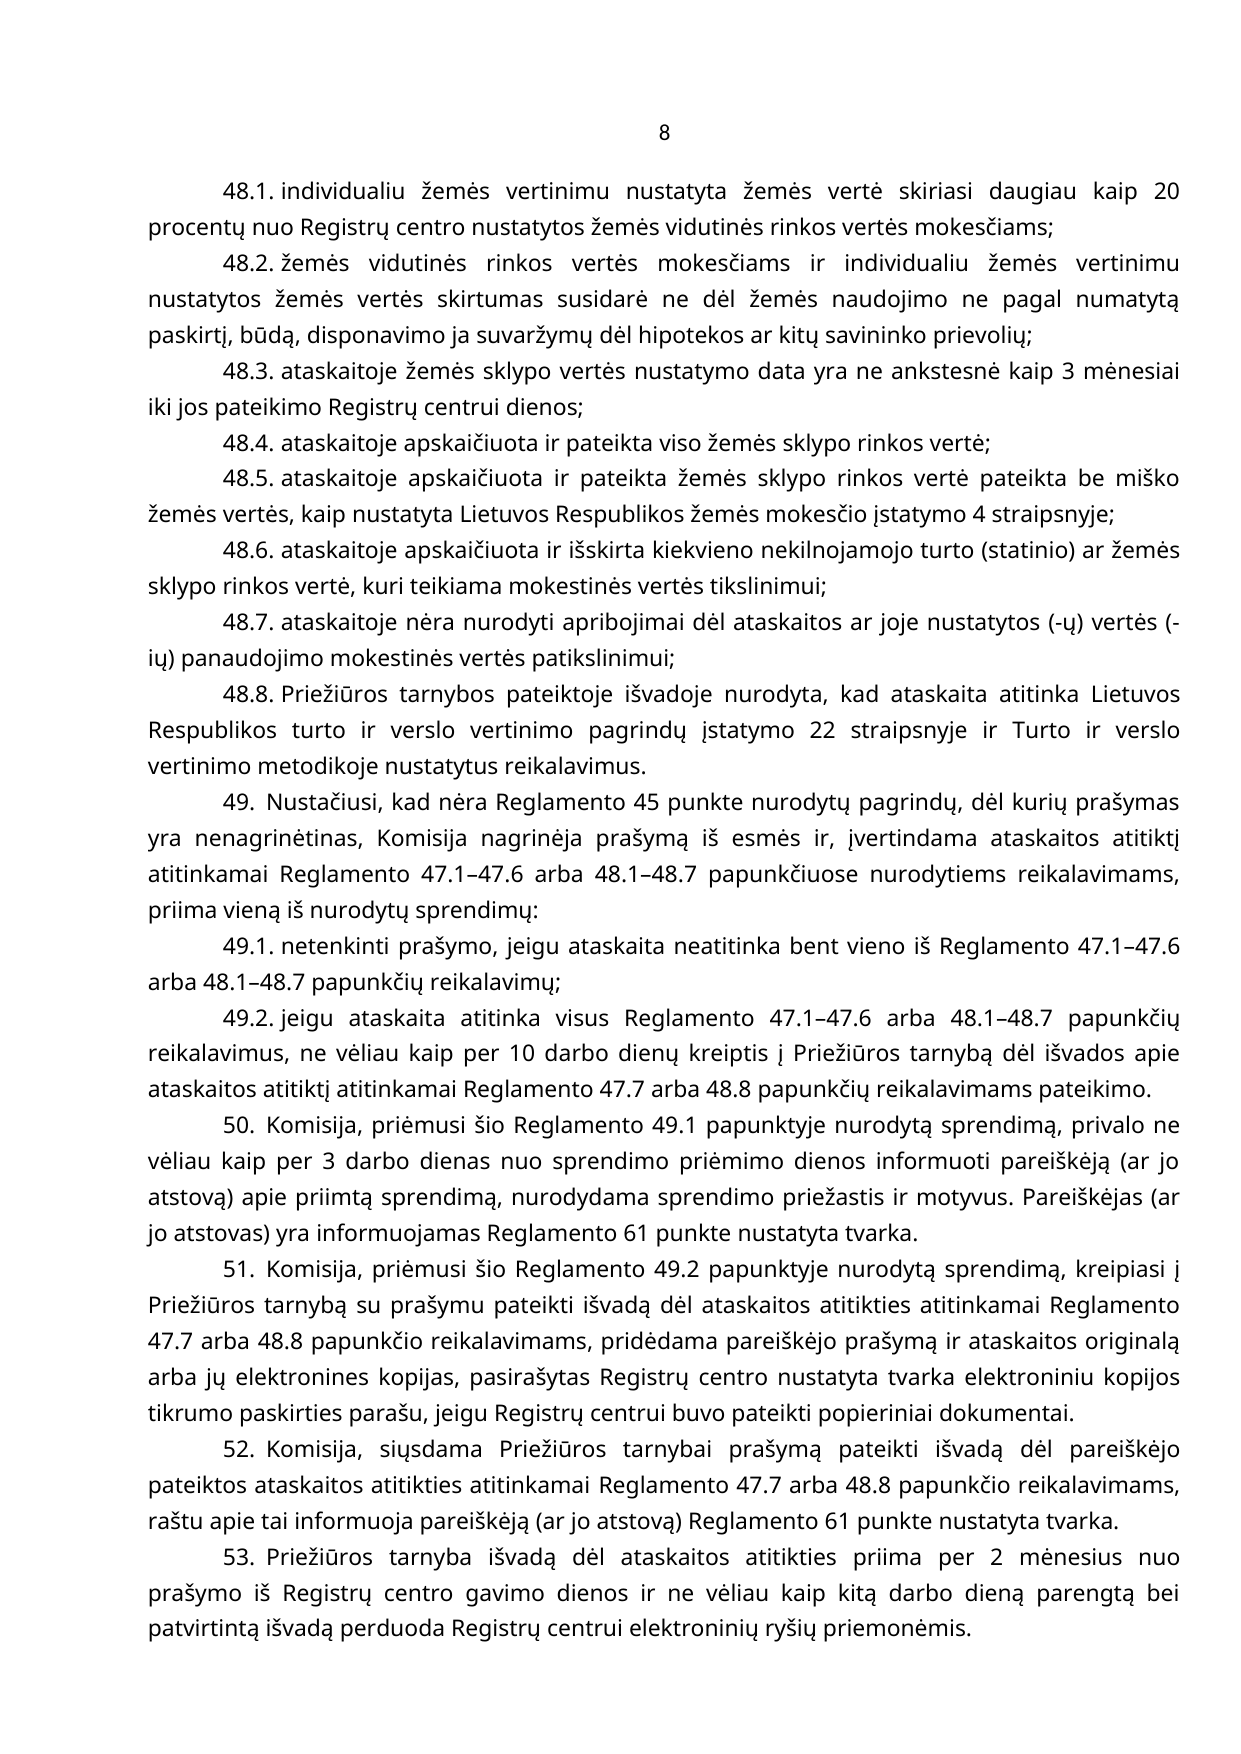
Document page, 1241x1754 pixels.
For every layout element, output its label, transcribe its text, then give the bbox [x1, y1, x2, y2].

text 48.7. ataskaitoje nėra nurodyti apribojimai dėl ataskaitos ar joje nustatytos (-ų) vertės (-ių) panaudojimo mokestinės vertės patikslinimui; [148, 606, 1181, 673]
text 48.8. Priežiūros tarnybos pateiktoje išvadoje nurodyta, kad ataskaita atitinka Lietuvos Respublikos turto ir verslo vertinimo pagrindų įstatymo 22 straipsnyje ir Turto ir verslo vertinimo metodikoje nustatytus reikalavimus. [148, 678, 1181, 781]
text 51. Komisija, priėmusi šio Reglamento 49.2 papunktyje nurodytą sprendimą, kreipiasi į Priežiūros tarnybą su prašymu pateikti išvadą dėl ataskaitos atitikties atitinkamai Reglamento 47.7 arba 48.8 papunkčio reikalavimams, pridėdama pareiškėjo prašymą ir ataskaitos originalą arba jų elektronines kopijas, pasirašytas Registrų centro nustatyta tvarka elektroniniu kopijos tikrumo paskirties parašu, jeigu Registrų centrui buvo pateikti popieriniai dokumentai. [148, 1253, 1181, 1428]
text 48.2. žemės vidutinės rinkos vertės mokesčiams ir individualiu žemės vertinimu nustatytos žemės vertės skirtumas susidarė ne dėl žemės naudojimo ne pagal numatytą paskirtį, būdą, disponavimo ja suvaržymų dėl hipotekos ar kitų savininko prievolių; [148, 247, 1181, 350]
text 49.2. jeigu ataskaita atitinka visus Reglamento 47.1–47.6 arba 48.1–48.7 papunkčių reikalavimus, ne vėliau kaip per 10 darbo dienų kreiptis į Priežiūros tarnybą dėl išvados apie ataskaitos atitiktį atitinkamai Reglamento 47.7 arba 48.8 papunkčių reikalavimams pateikimo. [148, 1001, 1181, 1104]
text 52. Komisija, siųsdama Priežiūros tarnybai prašymą pateikti išvadą dėl pareiškėjo pateiktos ataskaitos atitikties atitinkamai Reglamento 47.7 arba 48.8 papunkčio reikalavimams, raštu apie tai informuoja pareiškėją (ar jo atstovą) Reglamento 61 punkte nustatyta tvarka. [148, 1433, 1181, 1536]
text 48.5. ataskaitoje apskaičiuota ir pateikta žemės sklypo rinkos vertė pateikta be miško žemės vertės, kaip nustatyta Lietuvos Respublikos žemės mokesčio įstatymo 4 straipsnyje; [148, 462, 1181, 529]
text 53. Priežiūros tarnyba išvadą dėl ataskaitos atitikties priima per 2 mėnesius nuo prašymo iš Registrų centro gavimo dienos ir ne vėliau kaip kitą darbo dieną parengtą bei patvirtintą išvadą perduoda Registrų centrui elektroninių ryšių priemonėmis. [148, 1541, 1181, 1644]
text 49. Nustačiusi, kad nėra Reglamento 45 punkte nurodytų pagrindų, dėl kurių prašymas yra nenagrinėtinas, Komisija nagrinėja prašymą iš esmės ir, įvertindama ataskaitos atitiktį atitinkamai Reglamento 47.1–47.6 arba 48.1–48.7 papunkčiuose nurodytiems reikalavimams, priima vieną iš nurodytų sprendimų: [148, 786, 1181, 925]
text 48.3. ataskaitoje žemės sklypo vertės nustatymo data yra ne ankstesnė kaip 3 mėnesiai iki jos pateikimo Registrų centrui dienos; [148, 354, 1181, 422]
text 49.1. netenkinti prašymo, jeigu ataskaita neatitinka bent vieno iš Reglamento 47.1–47.6 arba 48.1–48.7 papunkčių reikalavimų; [148, 929, 1181, 997]
text 48.6. ataskaitoje apskaičiuota ir išskirta kiekvieno nekilnojamojo turto (statinio) ar žemės sklypo rinkos vertė, kuri teikiama mokestinės vertės tikslinimui; [148, 534, 1181, 601]
text 50. Komisija, priėmusi šio Reglamento 49.1 papunktyje nurodytą sprendimą, privalo ne vėliau kaip per 3 darbo dienas nuo sprendimo priėmimo dienos informuoti pareiškėją (ar jo atstovą) apie priimtą sprendimą, nurodydama sprendimo priežastis ir motyvus. Pareiškėjas (ar jo atstovas) yra informuojamas Reglamento 61 punkte nustatyta tvarka. [148, 1109, 1181, 1248]
text 48.1. individualiu žemės vertinimu nustatyta žemės vertė skiriasi daugiau kaip 20 procentų nuo Registrų centro nustatytos žemės vidutinės rinkos vertės mokesčiams; [148, 175, 1181, 242]
text 48.4. ataskaitoje apskaičiuota ir pateikta viso žemės sklypo rinkos vertė; [148, 426, 1181, 458]
